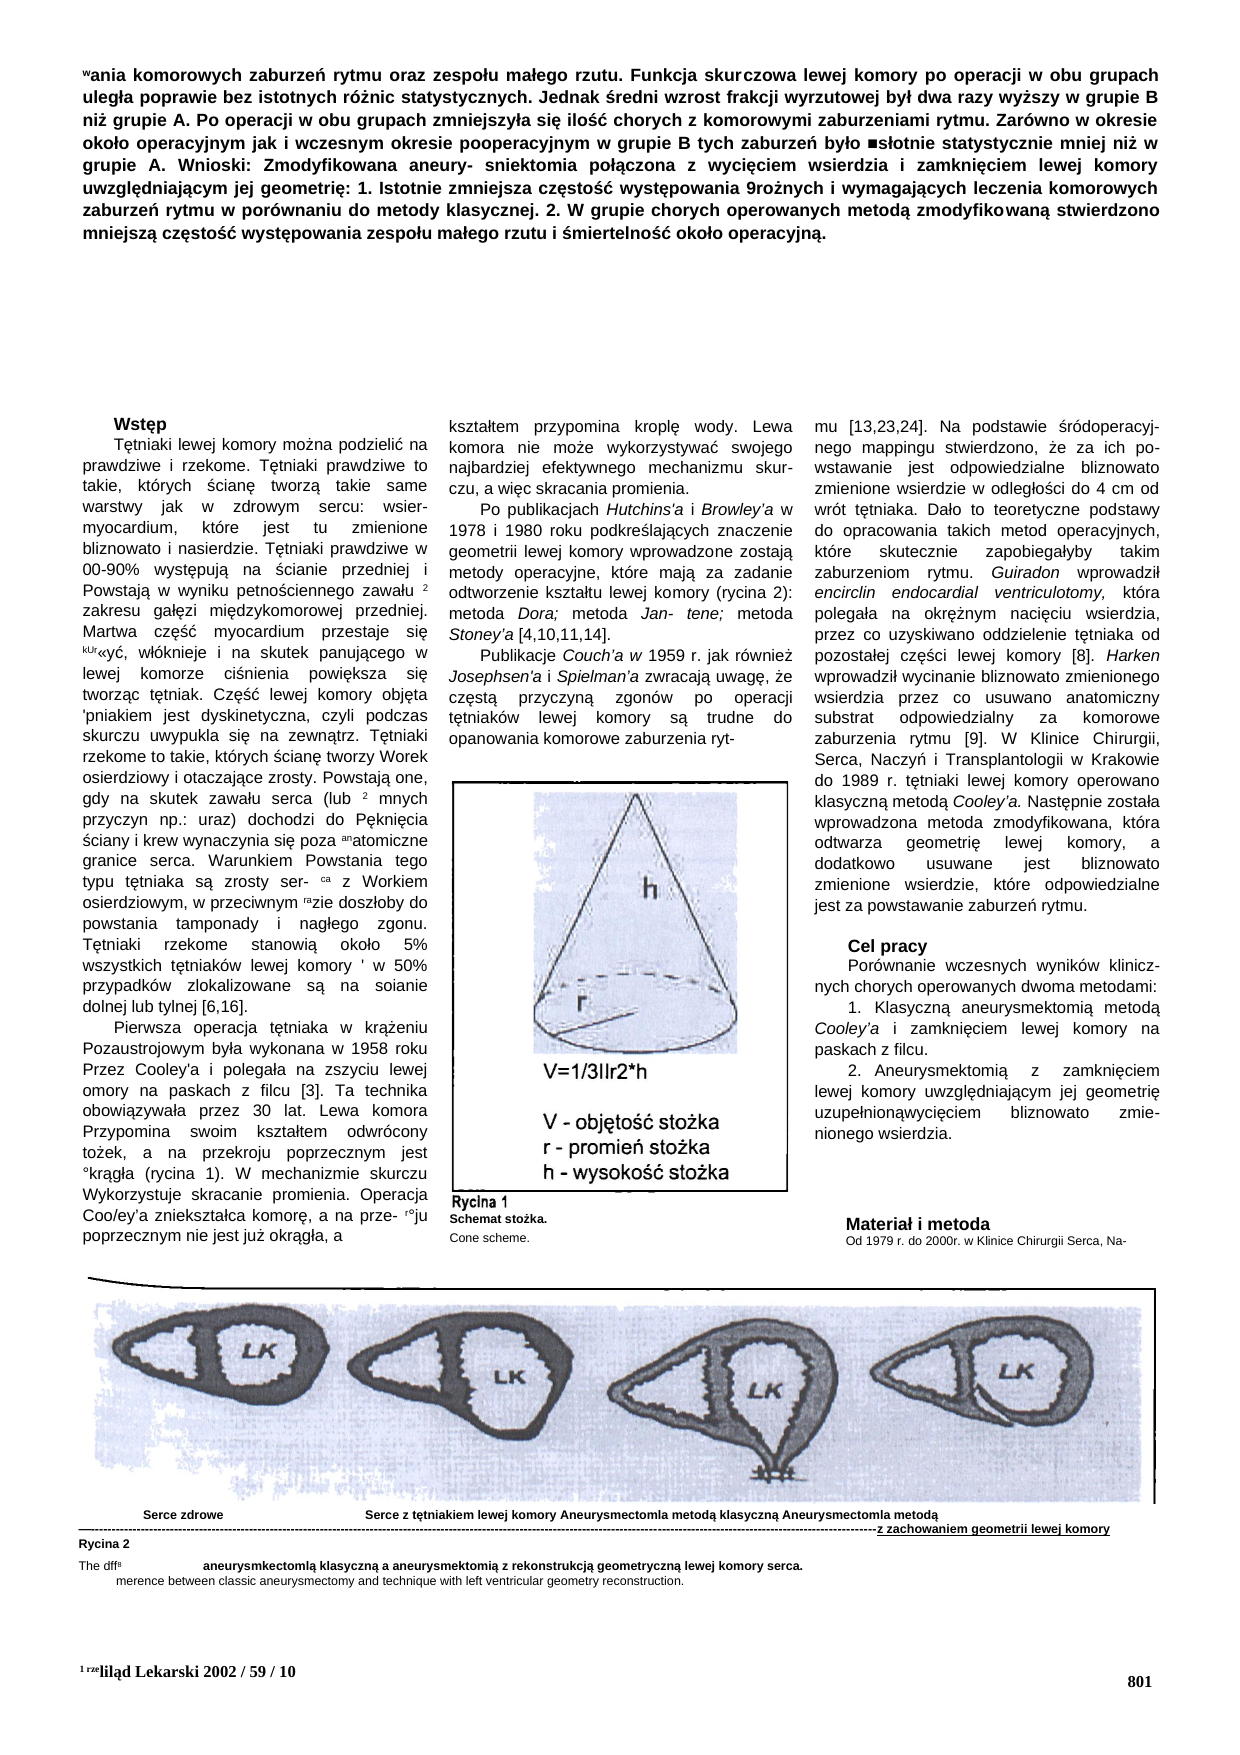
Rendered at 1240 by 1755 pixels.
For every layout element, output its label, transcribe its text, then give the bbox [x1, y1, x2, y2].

text 1 rzeliląd Lekarski 2002 / 59 / 10 [79, 1662, 322, 1681]
text Tętniaki lewej komory można podzielić na prawdziwe i rzekome. Tętniaki prawdzi­we to takie, których ścianę tworzą takie same warstwy jak w zdrowym sercu: wsier- myocardium, które jest tu zmienione bliznowato i nasierdzie. Tętniaki prawdziwe w 00-90% występują na ścianie przedniej i Powstają w wyniku petnościennego zawału 2 zakresu gałęzi międzykomorowej przed­niej. Martwa część myocardium przestaje się kUr«yć, włóknieje i na skutek panującego w lewej komorze ciśnienia powiększa się tworząc tętniak. Część lewej komory objęta 'pniakiem jest dyskinetyczna, czyli podczas skurczu uwypukla się na zewnątrz. Tętniaki rzekome to takie, których ścianę tworzy Worek osierdziowy i otaczające zrosty. Po­wstają one, gdy na skutek zawału serca (lub 2 mnych przyczyn np.: uraz) dochodzi do Pęknięcia ściany i krew wynaczynia się poza anatomiczne granice serca. Warunkiem Powstania tego typu tętniaka są zrosty ser- ca z Workiem osierdziowym, w przeciwnym razie doszłoby do powstania tamponady i nagłego zgonu. Tętniaki rzekome stanowią około 5% wszystkich tętniaków lewej komory ' w 50% przypadków zlokalizowane są na soianie dolnej lub tylnej [6,16]. [82, 434, 428, 1016]
list Klasyczną aneurysmektomią meto­dą Cooley’a i zamknięciem lewej komory na paskach z filcu. [814, 998, 1160, 1059]
picture [451, 781, 789, 1211]
list Aneurysmektomią z zamknięciem lewej komory uwzględniającym jej geome­trię uzupełnionąwycięciem bliznowato zmie­nionego wsierdzia. [814, 1061, 1160, 1143]
text Po publikacjach Hutchins'a i Browley’a w 1978 i 1980 roku podkreślających zna­czenie geometrii lewej komory wprowadzo­ne zostają metody operacyjne, które mają za zadanie odtworzenie kształtu lewej ko­mory (rycina 2): metoda Dora; metoda Jan- tene; metoda Stoney’a [4,10,11,14]. [449, 500, 793, 644]
text Od 1979 r. do 2000r. w Klinice Chirurgii Serca, Na- [814, 1234, 1160, 1248]
text Publikacje Couch’a w 1959 r. jak rów­nież Josephsen'a i Spielman’a zwracają uwagę, że częstą przyczyną zgonów po operacji tętniaków lewej komory są trudne do opanowania komorowe zaburzenia ryt- [449, 646, 793, 748]
text Schemat stożka. [449, 1212, 562, 1226]
picture [87, 1275, 1156, 1504]
text kształtem przypomina kroplę wody. Lewa komora nie może wykorzystywać swojego najbardziej efektywnego mechanizmu skur­czu, a więc skracania promienia. [449, 417, 793, 498]
text Porównanie wczesnych wyników klinicz­nych chorych operowanych dwoma meto­dami: [814, 956, 1160, 996]
text merence between classic aneurysmectomy and technique with left ventricular geometry reconstruction. [78, 1573, 1141, 1588]
text 801 [1127, 1672, 1155, 1691]
subtitle Cel pracy [814, 935, 1160, 956]
text Serce zdrowe Serce z tętniakiem lewej komory Aneurysmectomla metodą klasyczną Aneurysmectomla metodą [78, 1508, 1141, 1522]
text mu [13,23,24]. Na podstawie śródoperacyj- nego mappingu stwierdzono, że za ich po­wstawanie jest odpowiedzialne bliznowato zmienione wsierdzie w odległości do 4 cm od wrót tętniaka. Dało to teoretyczne pod­stawy do opracowania takich metod opera­cyjnych, które skutecznie zapobiegałyby ta­kim zaburzeniom rytmu. Guiradon wprowa­dził encirclin endocardial ventriculotomy, która polegała na okrężnym nacięciu wsier­dzia, przez co uzyskiwano oddzielenie tęt­niaka od pozostałej części lewej komory [8]. Harken wprowadził wycinanie bliznowato zmienionego wsierdzia przez co usuwano anatomiczny substrat odpowiedzialny za ko­morowe zaburzenia rytmu [9]. W Klinice Chi­rurgii, Serca, Naczyń i Transplantologii w Krakowie do 1989 r. tętniaki lewej komory operowano klasyczną metodą Cooley’a. Następnie została wprowadzona metoda zmodyfikowana, która odtwarza geometrię lewej komory, a dodatkowo usuwane jest bliznowato zmienione wsierdzie, które od­powiedzialne jest za powstawanie zaburzeń rytmu. [814, 417, 1160, 915]
text Pierwsza operacja tętniaka w krążeniu Pozaustrojowym była wykonana w 1958 roku Przez Cooley'a i polegała na zszyciu lewej omory na paskach z filcu [3]. Ta technika obowiązywała przez 30 lat. Lewa komora Przypomina swoim kształtem odwrócony tożek, a na przekroju poprzecznym jest °krągła (rycina 1). W mechanizmie skurczu Wykorzystuje skracanie promienia. Opera­cja Coo/ey’a zniekształca komorę, a na prze- r°ju poprzecznym nie jest już okrągła, a [82, 1018, 428, 1245]
subtitle Wstęp [82, 414, 428, 434]
text Materiał i metoda [814, 1213, 1160, 1234]
text wania komorowych zaburzeń rytmu oraz zespołu małego rzutu. Funkcja skur­czowa lewej komory po operacji w obu grupach uległa poprawie bez istotnych różnic statystycznych. Jednak średni wzrost frakcji wyrzutowej był dwa razy wyższy w grupie B niż grupie A. Po operacji w obu grupach zmniejszyła się ilość chorych z komorowymi zaburzeniami rytmu. Zarówno w okresie około opera­cyjnym jak i wczesnym okresie pooperacyjnym w grupie B tych zaburzeń było ■słotnie statystycznie mniej niż w grupie A. Wnioski: Zmodyfikowana aneury- sniektomia połączona z wycięciem wsierdzia i zamknięciem lewej komory uwzględniającym jej geometrię: 1. Istotnie zmniejsza częstość występowania 9rożnych i wymagających leczenia komorowych zaburzeń rytmu w porównaniu do metody klasycznej. 2. W grupie chorych operowanych metodą zmodyfiko­waną stwierdzono mniejszą częstość występowania zespołu małego rzutu i śmiertelność około operacyjną. [82, 64, 1160, 243]
text — z zachowaniem geometrii lewej komory [78, 1522, 1141, 1536]
text The dff8 aneurysmkectomlą klasyczną a aneurysmektomią z rekonstrukcją geometryczną lewej komory serca. [78, 1559, 1141, 1573]
text Cone scheme. [449, 1231, 562, 1245]
text Rycina 2 [78, 1536, 1141, 1551]
